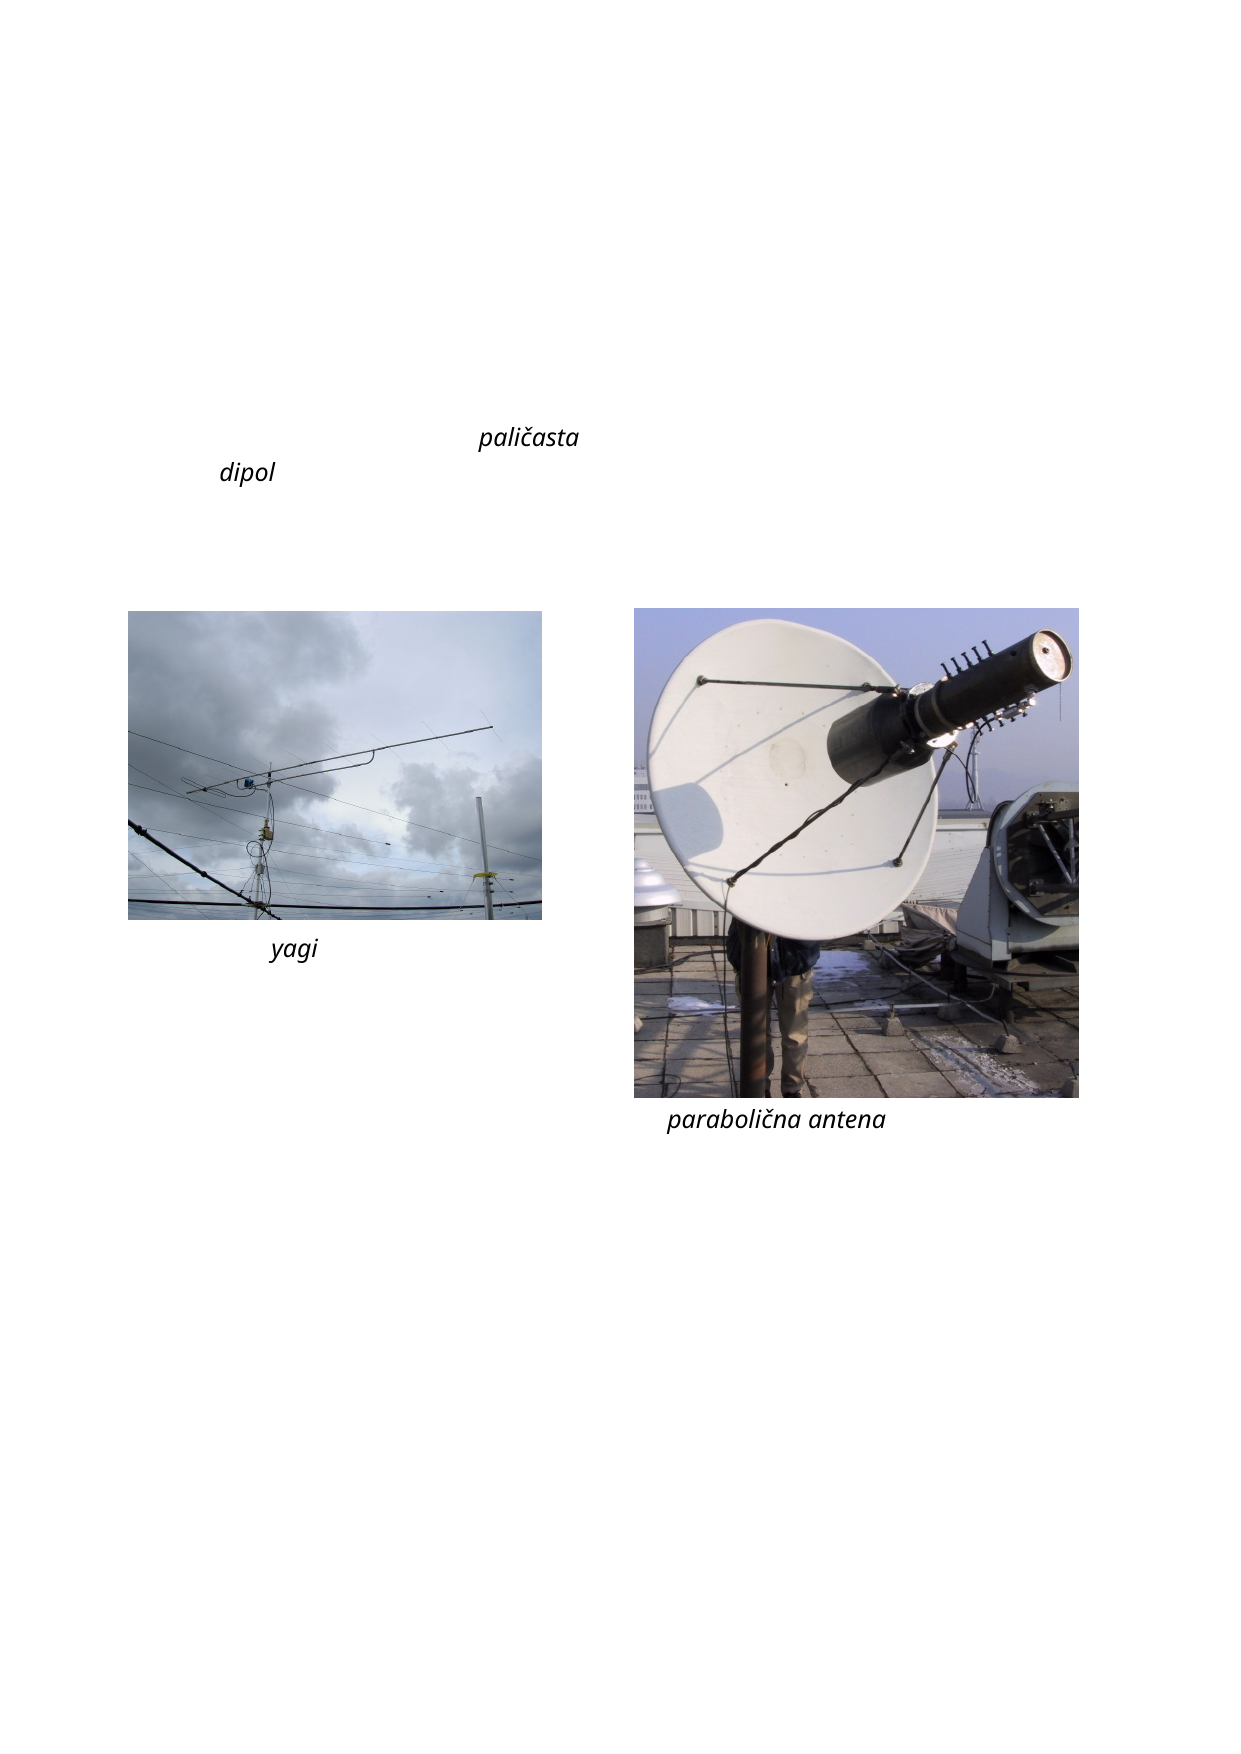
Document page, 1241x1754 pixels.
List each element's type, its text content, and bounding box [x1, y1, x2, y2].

picture [128, 611, 542, 920]
picture [634, 608, 1079, 1098]
text [1079, 931, 1093, 965]
text paličasta [148, 420, 1093, 454]
text dipol [148, 454, 1093, 488]
text parabolična antena [148, 1101, 1093, 1135]
text yagi [148, 931, 634, 965]
